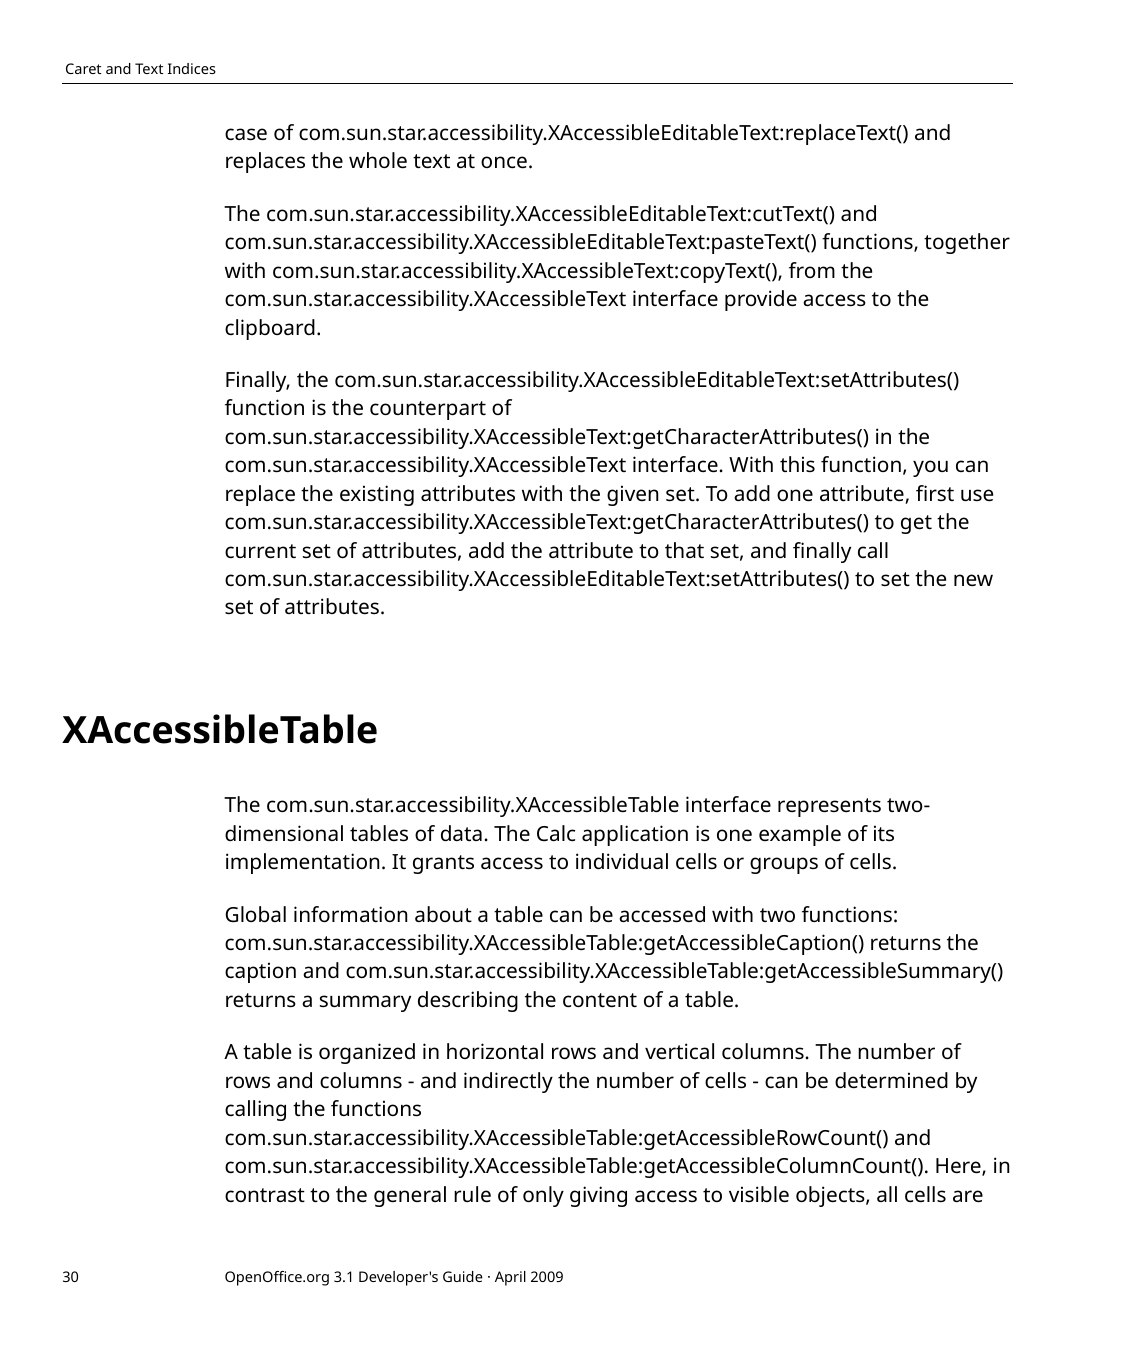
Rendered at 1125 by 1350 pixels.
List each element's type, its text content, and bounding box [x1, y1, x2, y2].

text case of com.sun.star.accessibility.XAccessibleEditableText:replaceText() and replaces the whole text at once. [224, 118, 1013, 175]
text The com.sun.star.accessibility.XAccessibleTable interface represents two-dimensional tables of data. The Calc application is one example of its implementation. It grants access to individual cells or groups of cells. [224, 791, 1013, 876]
text A table is organized in horizontal rows and vertical columns. The number of rows and columns - and indirectly the number of cells - can be determined by calling the functions com.sun.star.accessibility.XAccessibleTable:getAccessibleRowCount() and com.sun.star.accessibility.XAccessibleTable:getAccessibleColumnCount(). Here, in contrast to the general rule of only giving access to visible objects, all cells are [224, 1037, 1013, 1208]
text Finally, the com.sun.star.accessibility.XAccessibleEditableText:setAttributes() function is the counterpart of com.sun.star.accessibility.XAccessibleText:getCharacterAttributes() in the com.sun.star.accessibility.XAccessibleText interface. With this function, you can replace the existing attributes with the given set. To add one attribute, first use com.sun.star.accessibility.XAccessibleText:getCharacterAttributes() to get the current set of attributes, add the attribute to that set, and finally call com.sun.star.accessibility.XAccessibleEditableText:setAttributes() to set the new set of attributes. [224, 365, 1013, 621]
text The com.sun.star.accessibility.XAccessibleEditableText:cutText() and com.sun.star.accessibility.XAccessibleEditableText:pasteText() functions, together with com.sun.star.accessibility.XAccessibleText:copyText(), from the com.sun.star.accessibility.XAccessibleText interface provide access to the clipboard. [224, 199, 1013, 341]
text Global information about a table can be accessed with two functions: com.sun.star.accessibility.XAccessibleTable:getAccessibleCaption() returns the caption and com.sun.star.accessibility.XAccessibleTable:getAccessibleSummary() returns a summary describing the content of a table. [224, 900, 1013, 1013]
subtitle XAccessibleTable [62, 704, 1013, 755]
